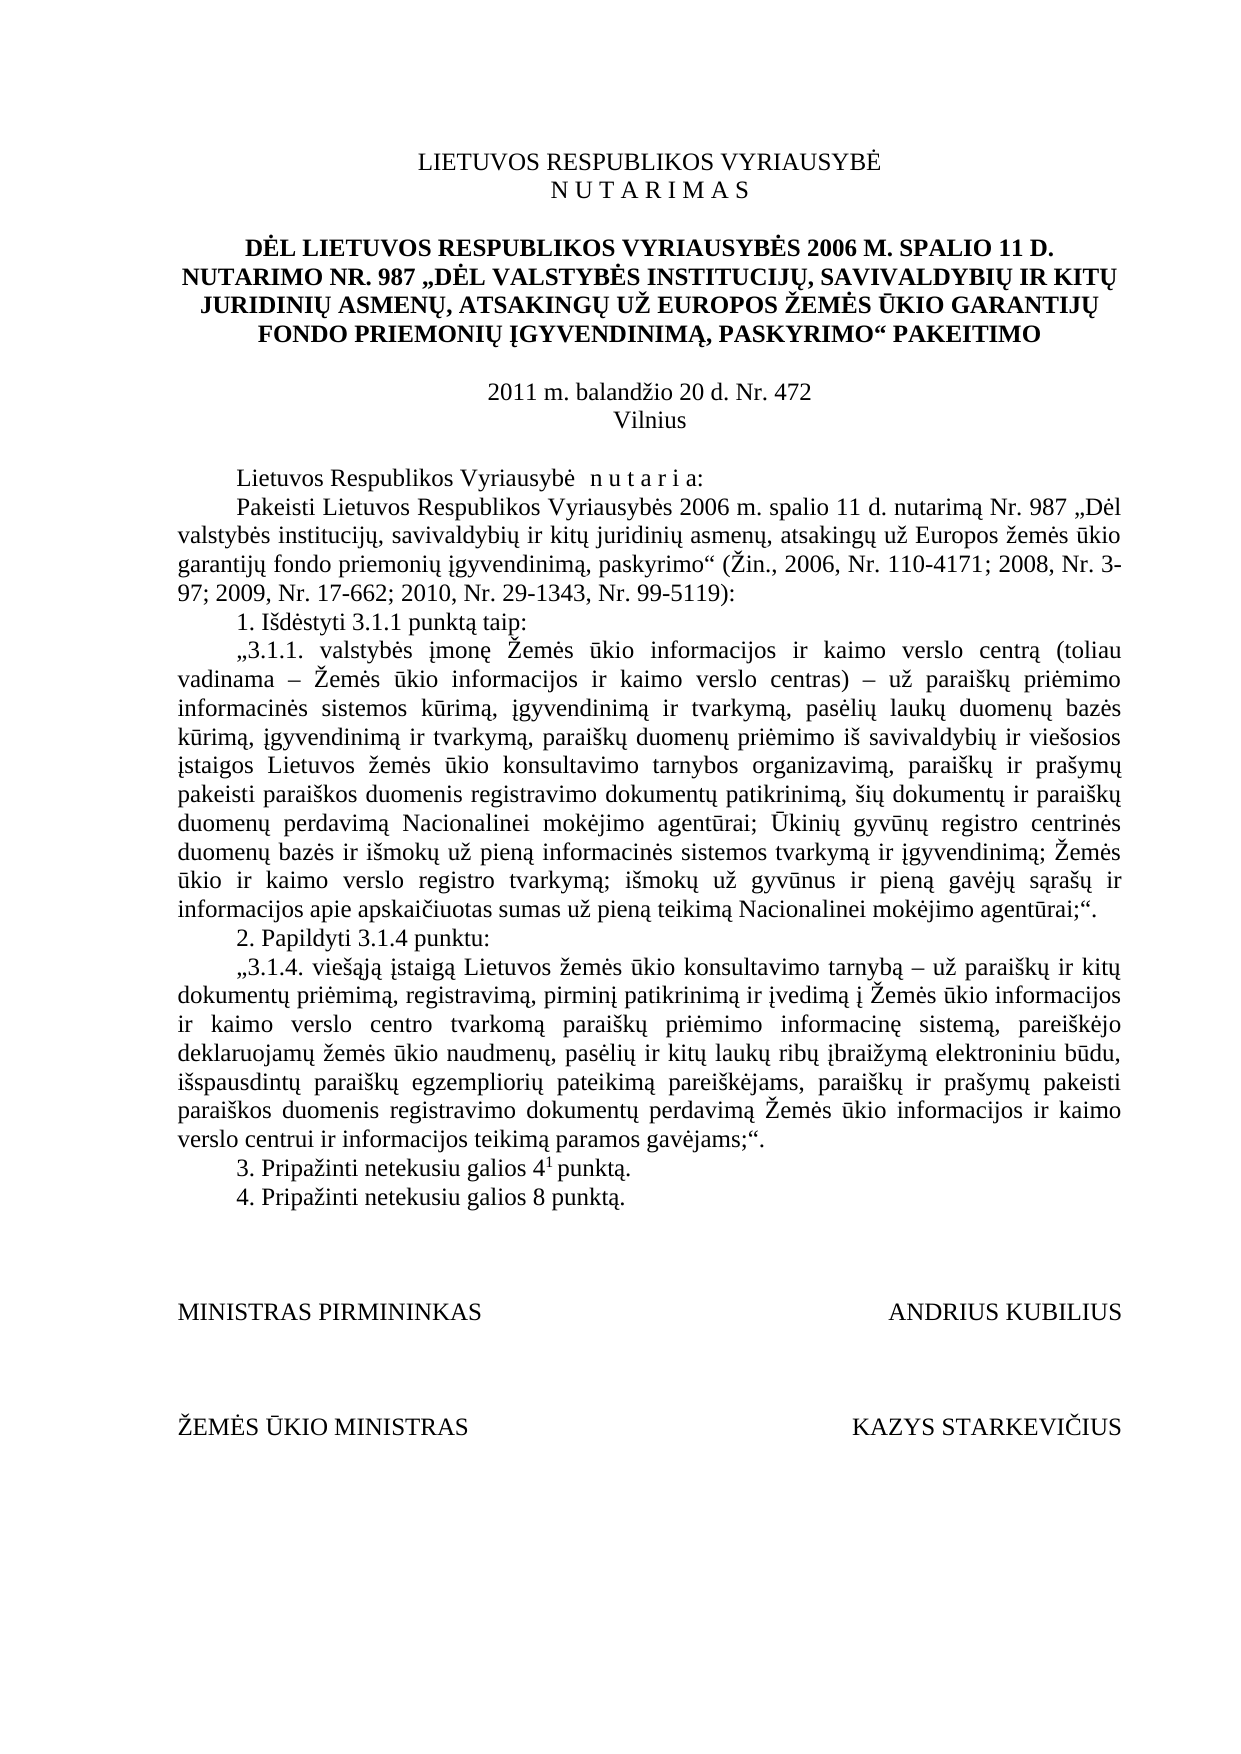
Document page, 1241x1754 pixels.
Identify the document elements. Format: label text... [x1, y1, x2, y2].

text Vilnius [177, 406, 1122, 434]
text ŽEMĖS ŪKIO MINISTRAS KAZYS STARKEVIČIUS [177, 1412, 1122, 1441]
text 2. Papildyti 3.1.4 punktu: [177, 923, 1122, 952]
text 1. Išdėstyti 3.1.1 punktą taip: [177, 607, 1122, 636]
text „3.1.1. valstybės įmonę Žemės ūkio informacijos ir kaimo verslo centrą (toliau vadinama – Žemės ūkio informacijos ir kaimo verslo centras) – už paraiškų priėmimo informacinės sistemos kūrimą, įgyvendinimą ir tvarkymą, pasėlių laukų duomenų bazės kūrimą, įgyvendinimą ir tvarkymą, paraiškų duomenų priėmimo iš savivaldybių ir viešosios įstaigos Lietuvos žemės ūkio konsultavimo tarnybos organizavimą, paraiškų ir prašymų pakeisti paraiškos duomenis registravimo dokumentų patikrinimą, šių dokumentų ir paraiškų duomenų perdavimą Nacionalinei mokėjimo agentūrai; Ūkinių gyvūnų registro centrinės duomenų bazės ir išmokų už pieną informacinės sistemos tvarkymą ir įgyvendinimą; Žemės ūkio ir kaimo verslo registro tvarkymą; išmokų už gyvūnus ir pieną gavėjų sąrašų ir informacijos apie apskaičiuotas sumas už pieną teikimą Nacionalinei mokėjimo agentūrai;“. [177, 636, 1122, 923]
text „3.1.4. viešąją įstaigą Lietuvos žemės ūkio konsultavimo tarnybą – už paraiškų ir kitų dokumentų priėmimą, registravimą, pirminį patikrinimą ir įvedimą į Žemės ūkio informacijos ir kaimo verslo centro tvarkomą paraiškų priėmimo informacinę sistemą, pareiškėjo deklaruojamų žemės ūkio naudmenų, pasėlių ir kitų laukų ribų įbraižymą elektroniniu būdu, išspausdintų paraiškų egzempliorių pateikimą pareiškėjams, paraiškų ir prašymų pakeisti paraiškos duomenis registravimo dokumentų perdavimą Žemės ūkio informacijos ir kaimo verslo centrui ir informacijos teikimą paramos gavėjams;“. [177, 952, 1122, 1153]
text 4. Pripažinti netekusiu galios 8 punktą. [177, 1182, 1122, 1211]
text Pakeisti Lietuvos Respublikos Vyriausybės 2006 m. spalio 11 d. nutarimą Nr. 987 „Dėl valstybės institucijų, savivaldybių ir kitų juridinių asmenų, atsakingų už Europos žemės ūkio garantijų fondo priemonių įgyvendinimą, paskyrimo“ (Žin., 2006, Nr. 110-4171; 2008, Nr. 3-97; 2009, Nr. 17-662; 2010, Nr. 29-1343, Nr. 99-5119): [177, 492, 1122, 607]
text 3. Pripažinti netekusiu galios 41 punktą. [177, 1153, 1122, 1182]
text Lietuvos Respublikos Vyriausybė [177, 147, 1122, 176]
text NUTARIMAS [177, 176, 1122, 204]
text DĖL LIETUVOS RESPUBLIKOS VYRIAUSYBĖS 2006 M. SPALIO 11 D. NUTARIMO NR. 987 „DĖL VALSTYBĖS INSTITUCIJŲ, SAVIVALDYBIŲ IR KITŲ JURIDINIŲ ASMENŲ, ATSAKINGŲ UŽ EUROPOS ŽEMĖS ŪKIO GARANTIJŲ FONDO PRIEMONIŲ ĮGYVENDINIMĄ, PASKYRIMO“ PAKEITIMO [177, 233, 1122, 348]
text Lietuvos Respublikos Vyriausybė nutaria: [177, 463, 1122, 492]
text 2011 m. balandžio 20 d. Nr. 472 [177, 377, 1122, 406]
text MINISTRAS PIRMININKAS ANDRIUS KUBILIUS [177, 1297, 1122, 1326]
